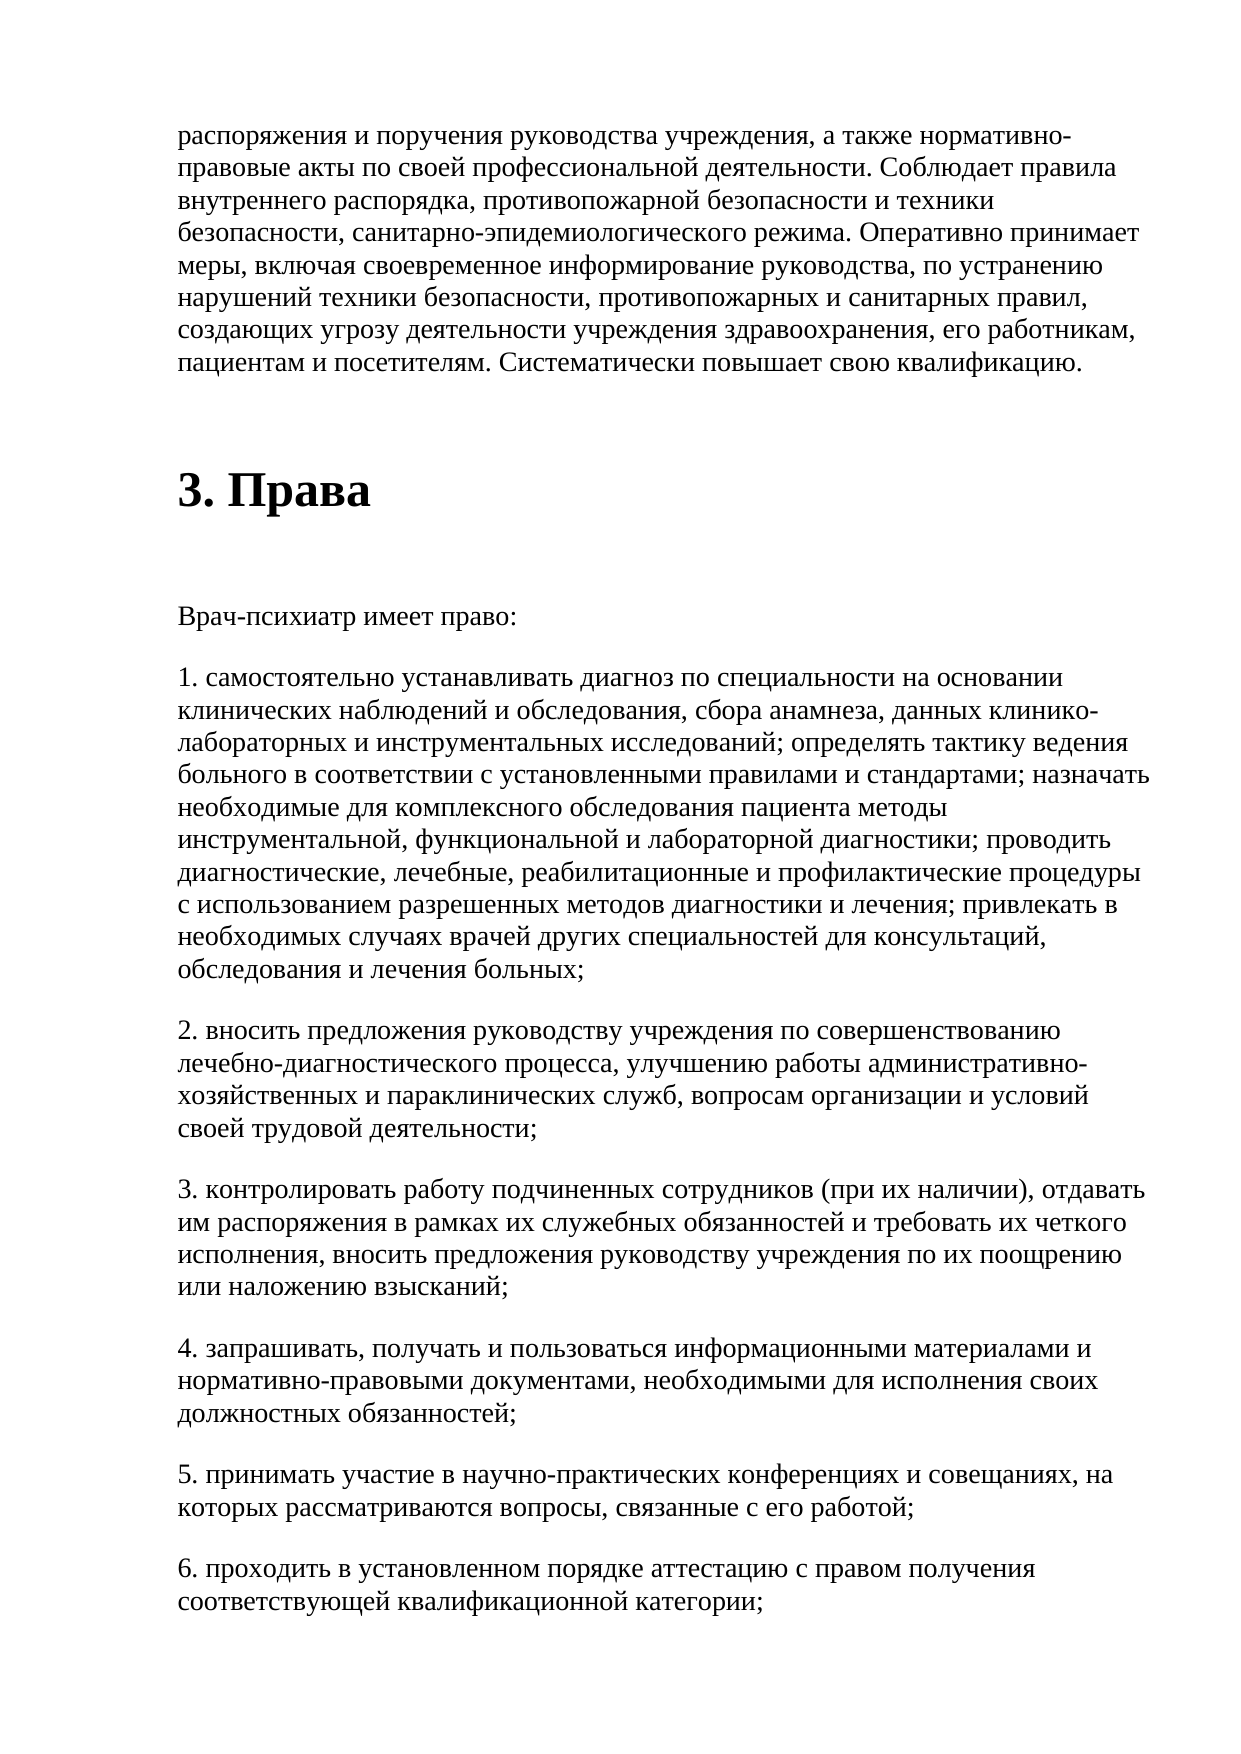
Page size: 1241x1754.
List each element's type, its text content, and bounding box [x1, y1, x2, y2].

text 3. контролировать работу подчиненных сотрудников (при их наличии), отдавать им распоряжения в рамках их служебных обязанностей и требовать их четкого исполнения, вносить предложения руководству учреждения по их поощрению или наложению взысканий; [177, 1172, 1152, 1302]
text Врач-психиатр имеет право: [177, 599, 1152, 631]
text 1. самостоятельно устанавливать диагноз по специальности на основании клинических наблюдений и обследования, сбора анамнеза, данных клинико-лабораторных и инструментальных исследований; определять тактику ведения больного в соответствии с установленными правилами и стандартами; назначать необходимые для комплексного обследования пациента методы инструментальной, функциональной и лабораторной диагностики; проводить диагностические, лечебные, реабилитационные и профилактические процедуры с использованием разрешенных методов диагностики и лечения; привлекать в необходимых случаях врачей других специальностей для консультаций, обследования и лечения больных; [177, 660, 1152, 984]
text 2. вносить предложения руководству учреждения по совершенствованию лечебно-диагностического процесса, улучшению работы административно-хозяйственных и параклинических служб, вопросам организации и условий своей трудовой деятельности; [177, 1013, 1152, 1143]
subtitle 3. Права [177, 459, 1152, 517]
text 5. принимать участие в научно-практических конференциях и совещаниях, на которых рассматриваются вопросы, связанные с его работой; [177, 1457, 1152, 1522]
text 4. запрашивать, получать и пользоваться информационными материалами и нормативно-правовыми документами, необходимыми для исполнения своих должностных обязанностей; [177, 1331, 1152, 1428]
text 6. проходить в установленном порядке аттестацию с правом получения соответствующей квалификационной категории; [177, 1551, 1152, 1616]
text распоряжения и поручения руководства учреждения, а также нормативно-правовые акты по своей профессиональной деятельности. Соблюдает правила внутреннего распорядка, противопожарной безопасности и техники безопасности, санитарно-эпидемиологического режима. Оперативно принимает меры, включая своевременное информирование руководства, по устранению нарушений техники безопасности, противопожарных и санитарных правил, создающих угрозу деятельности учреждения здравоохранения, его работникам, пациентам и посетителям. Систематически повышает свою квалификацию. [177, 118, 1152, 377]
